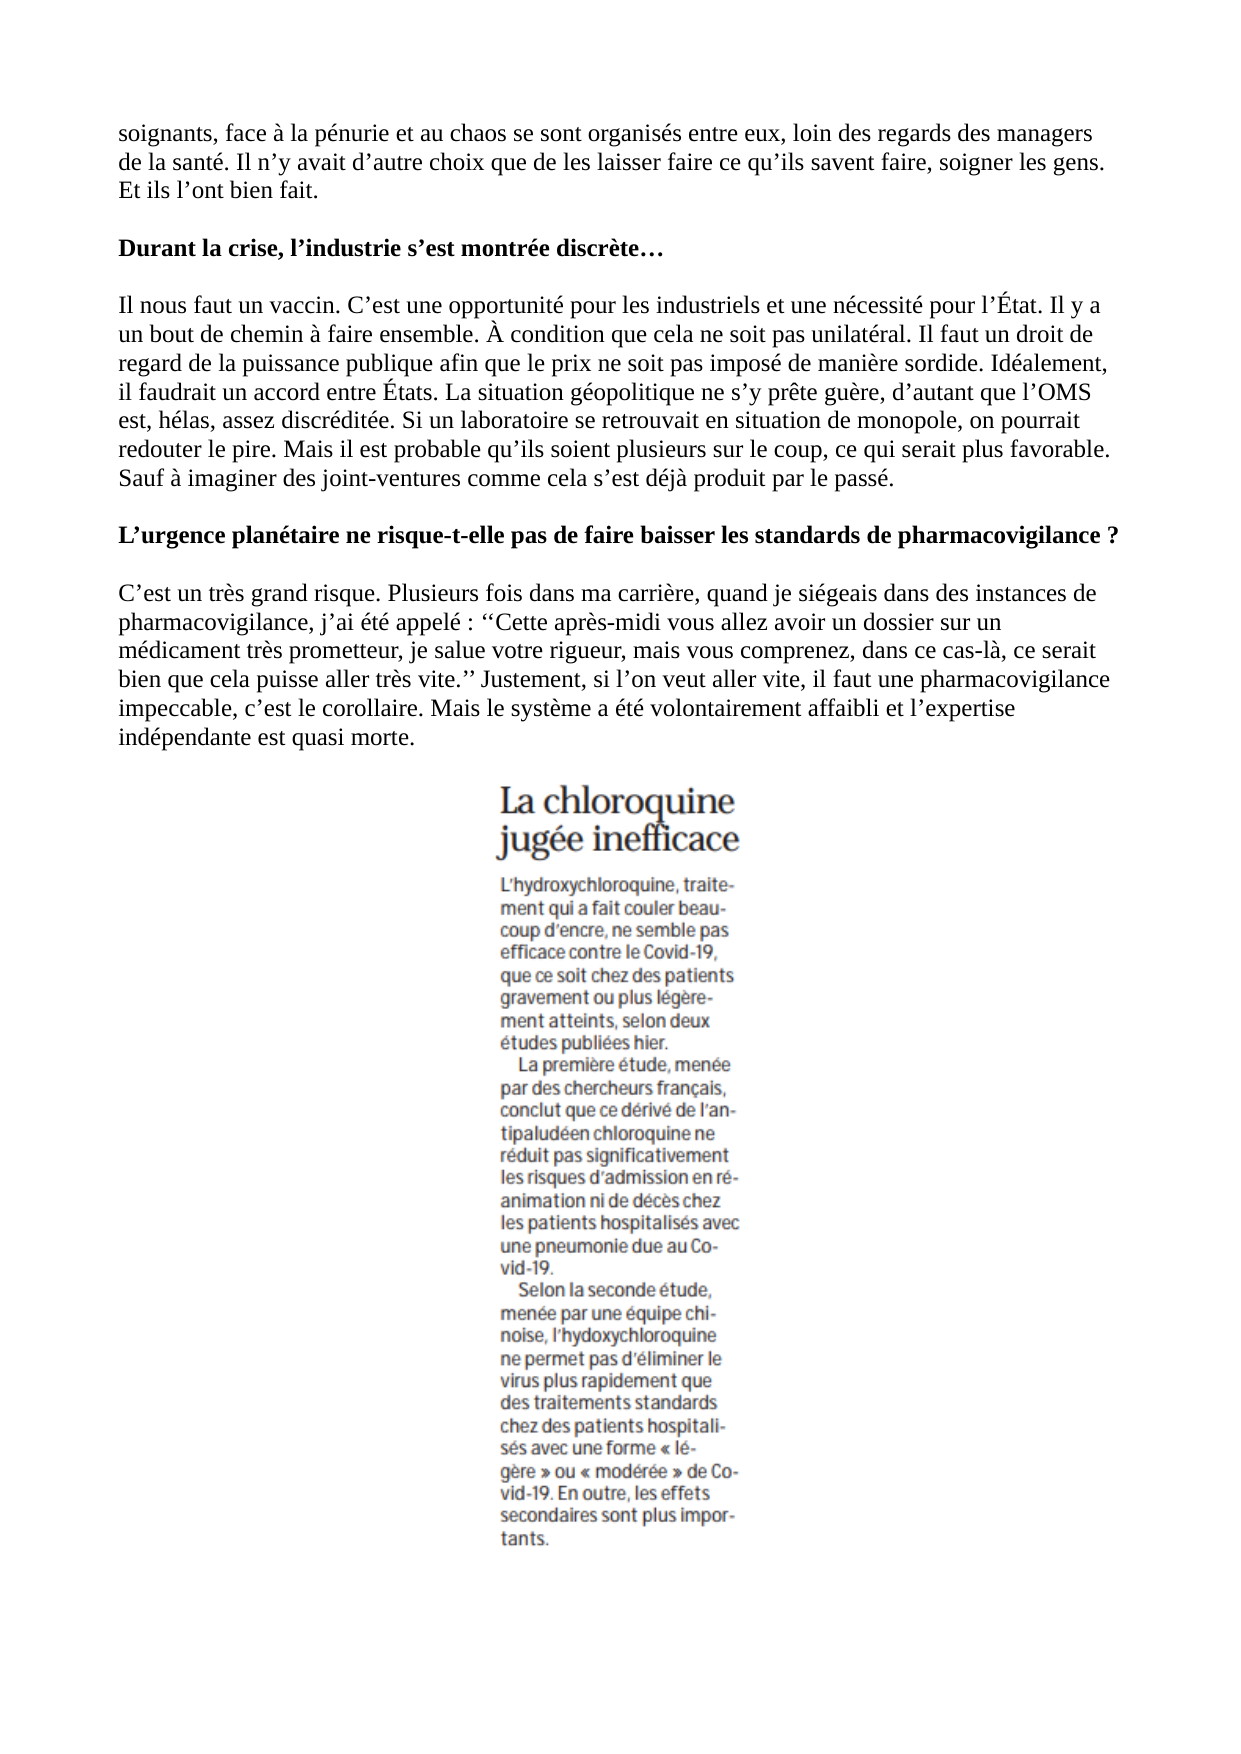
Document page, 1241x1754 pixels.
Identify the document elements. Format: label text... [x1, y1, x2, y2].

text C’est un très grand risque. Plusieurs fois dans ma carrière, quand je siégeais dans des instances de pharmacovigilance, j’ai été appelé : ‘‘Cette après-midi vous allez avoir un dossier sur un médicament très prometteur, je salue votre rigueur, mais vous comprenez, dans ce cas-là, ce serait bien que cela puisse aller très vite.’’ Justement, si l’on veut aller vite, il faut une pharmacovigilance impeccable, c’est le corollaire. Mais le système a été volontairement affaibli et l’expertise indépendante est quasi morte. [118, 578, 1122, 751]
text L’urgence planétaire ne risque-t-elle pas de faire baisser les standards de pharmacovigilance ? [118, 521, 1122, 549]
text Durant la crise, l’industrie s’est montrée discrète… [118, 233, 1122, 262]
picture [495, 779, 745, 1558]
text soignants, face à la pénurie et au chaos se sont organisés entre eux, loin des regards des managers de la santé. Il n’y avait d’autre choix que de les laisser faire ce qu’ils savent faire, soigner les gens. Et ils l’ont bien fait. [118, 118, 1122, 204]
text Il nous faut un vaccin. C’est une opportunité pour les industriels et une nécessité pour l’État. Il y a un bout de chemin à faire ensemble. À condition que cela ne soit pas unilatéral. Il faut un droit de regard de la puissance publique afin que le prix ne soit pas imposé de manière sordide. Idéalement, il faudrait un accord entre États. La situation géopolitique ne s’y prête guère, d’autant que l’OMS est, hélas, assez discréditée. Si un laboratoire se retrouvait en situation de monopole, on pourrait redouter le pire. Mais il est probable qu’ils soient plusieurs sur le coup, ce qui serait plus favorable. Sauf à imaginer des joint-ventures comme cela s’est déjà produit par le passé. [118, 291, 1122, 492]
